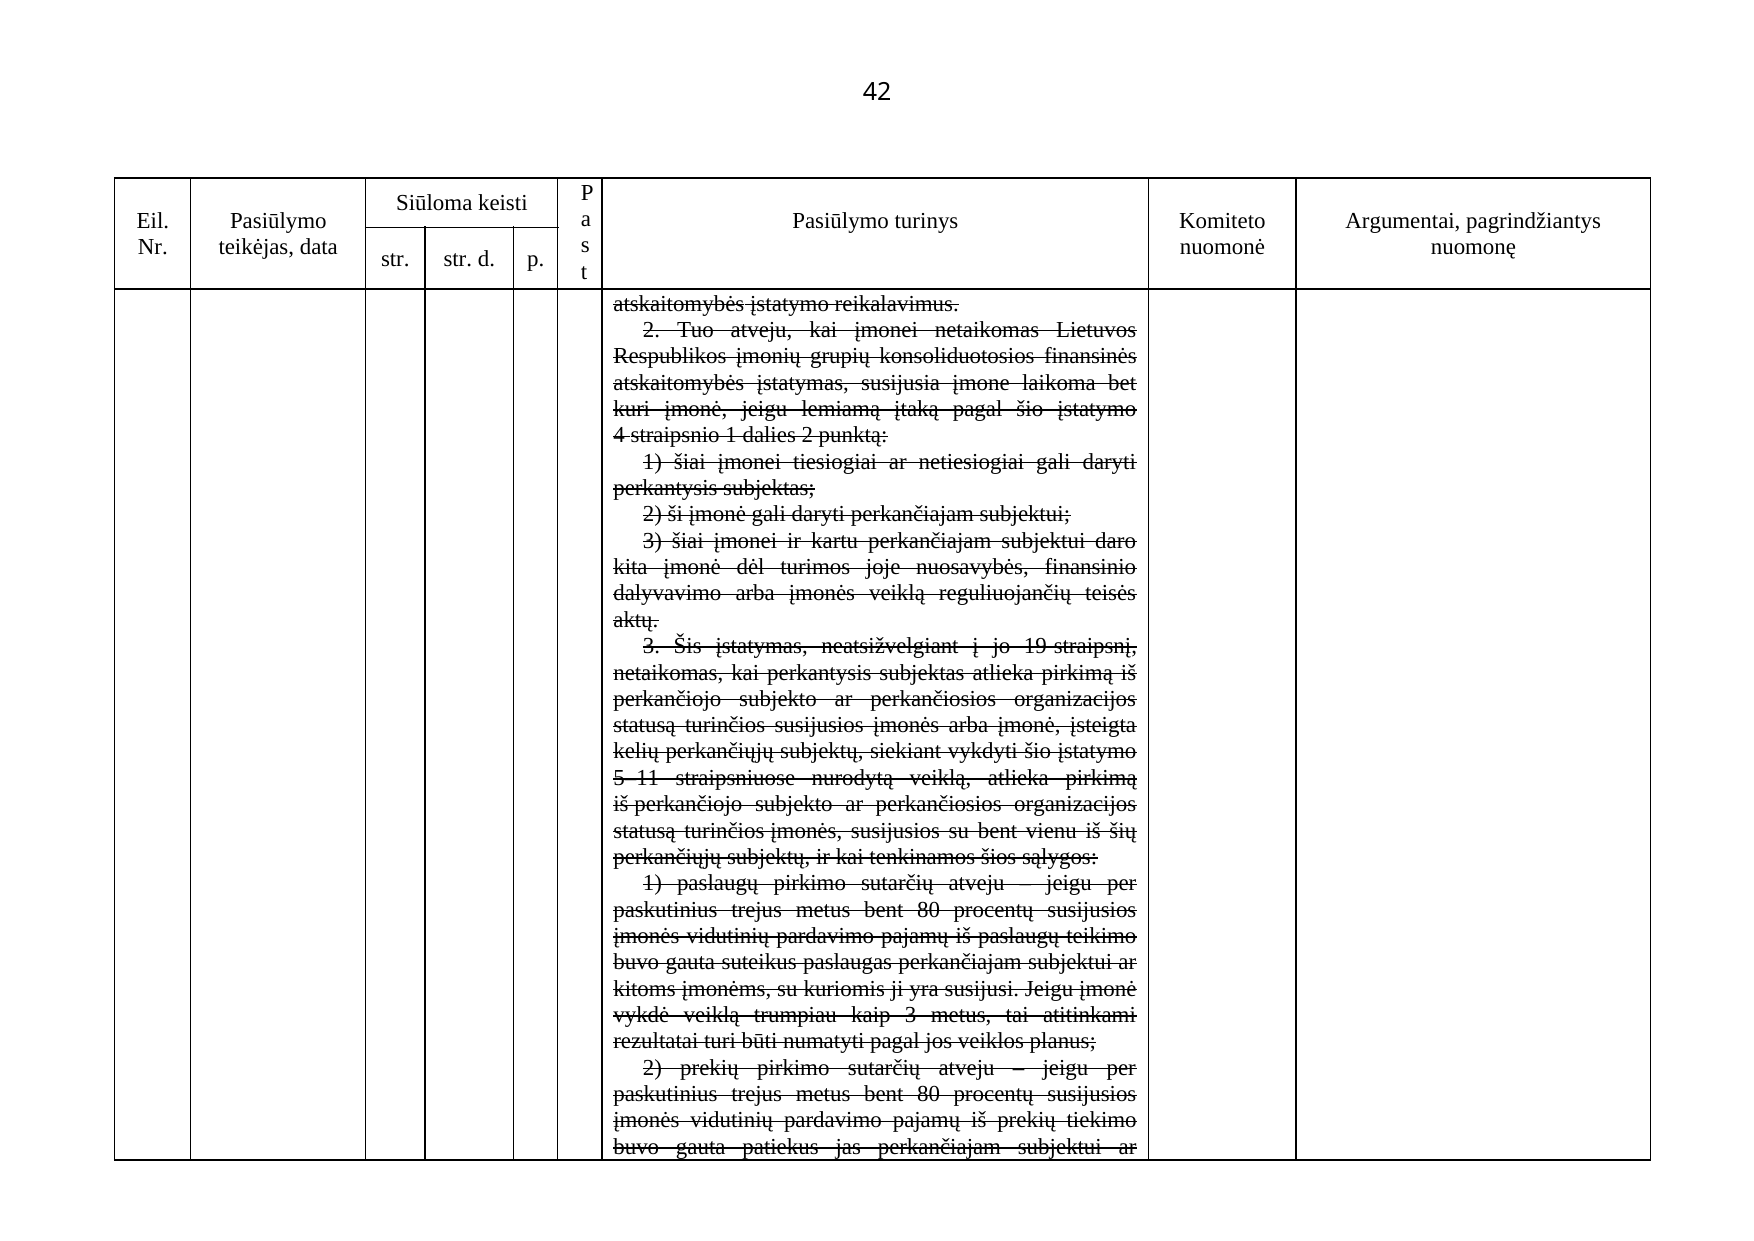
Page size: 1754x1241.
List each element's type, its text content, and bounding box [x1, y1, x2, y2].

table_header Komiteto nuomonė [1149, 179, 1295, 288]
table_cell [426, 290, 513, 1159]
table_cell [366, 290, 424, 1159]
table_cell [191, 290, 365, 1159]
table_header Eil. Nr. [115, 179, 190, 288]
table_cell str. [366, 228, 424, 288]
table_cell [1149, 290, 1295, 1159]
table_cell str. d. [426, 228, 513, 288]
table_cell [115, 290, 190, 1159]
table_cell [1297, 290, 1650, 1159]
table_header Pasiūlymo turinys [603, 179, 1148, 288]
table_header Pasiūlymo teikėjas, data [191, 179, 365, 288]
table_cell p. [514, 228, 557, 288]
table_header Argumentai, pagrindžiantys nuomonę [1297, 179, 1650, 288]
table_cell [514, 290, 557, 1159]
table_header Siūloma keisti [366, 179, 557, 226]
table_cell [558, 290, 601, 1159]
table_header Pastabos [558, 179, 601, 288]
table_cell atskaitomybės įstatymo reikalavimus. 2. Tuo atveju, kai įmonei netaikomas Lietuvos Respublikos įmonių grupių konsoliduotosios finansinės atskaitomybės įstatymas, susijusia įmone laikoma bet kuri įmonė, jeigu lemiamą įtaką pagal šio įstatymo 4 straipsnio 1 dalies 2 punktą: 1) šiai įmonei tiesiogiai ar netiesiogiai gali daryti perkantysis subjektas; 2) ši įmonė gali daryti perkančiajam subjektui; 3) šiai įmonei ir kartu perkančiajam subjektui daro kita įmonė dėl turimos joje nuosavybės, finansinio dalyvavimo arba įmonės veiklą reguliuojančių teisės aktų. 3. Šis įstatymas, neatsižvelgiant į jo 19 straipsnį, netaikomas, kai perkantysis subjektas atlieka pirkimą iš perkančiojo subjekto ar perkančiosios organizacijos statusą turinčios susijusios įmonės arba įmonė, įsteigta kelių perkančiųjų subjektų, siekiant vykdyti šio įstatymo 5–11 straipsniuose nurodytą veiklą, atlieka pirkimą iš perkančiojo subjekto ar perkančiosios organizacijos statusą turinčios įmonės, susijusios su bent vienu iš šių perkančiųjų subjektų, ir kai tenkinamos šios sąlygos: 1) paslaugų pirkimo sutarčių atveju – jeigu per paskutinius trejus metus bent 80 procentų susijusios įmonės vidutinių pardavimo pajamų iš paslaugų teikimo buvo gauta suteikus paslaugas perkančiajam subjektui ar kitoms įmonėms, su kuriomis ji yra susijusi. Jeigu įmonė vykdė veiklą trumpiau kaip 3 metus, tai atitinkami rezultatai turi būti numatyti pagal jos veiklos planus; 2) prekių pirkimo sutarčių atveju – jeigu per paskutinius trejus metus bent 80 procentų susijusios įmonės vidutinių pardavimo pajamų iš prekių tiekimo buvo gauta patiekus jas perkančiajam subjektui ar [603, 290, 1148, 1159]
